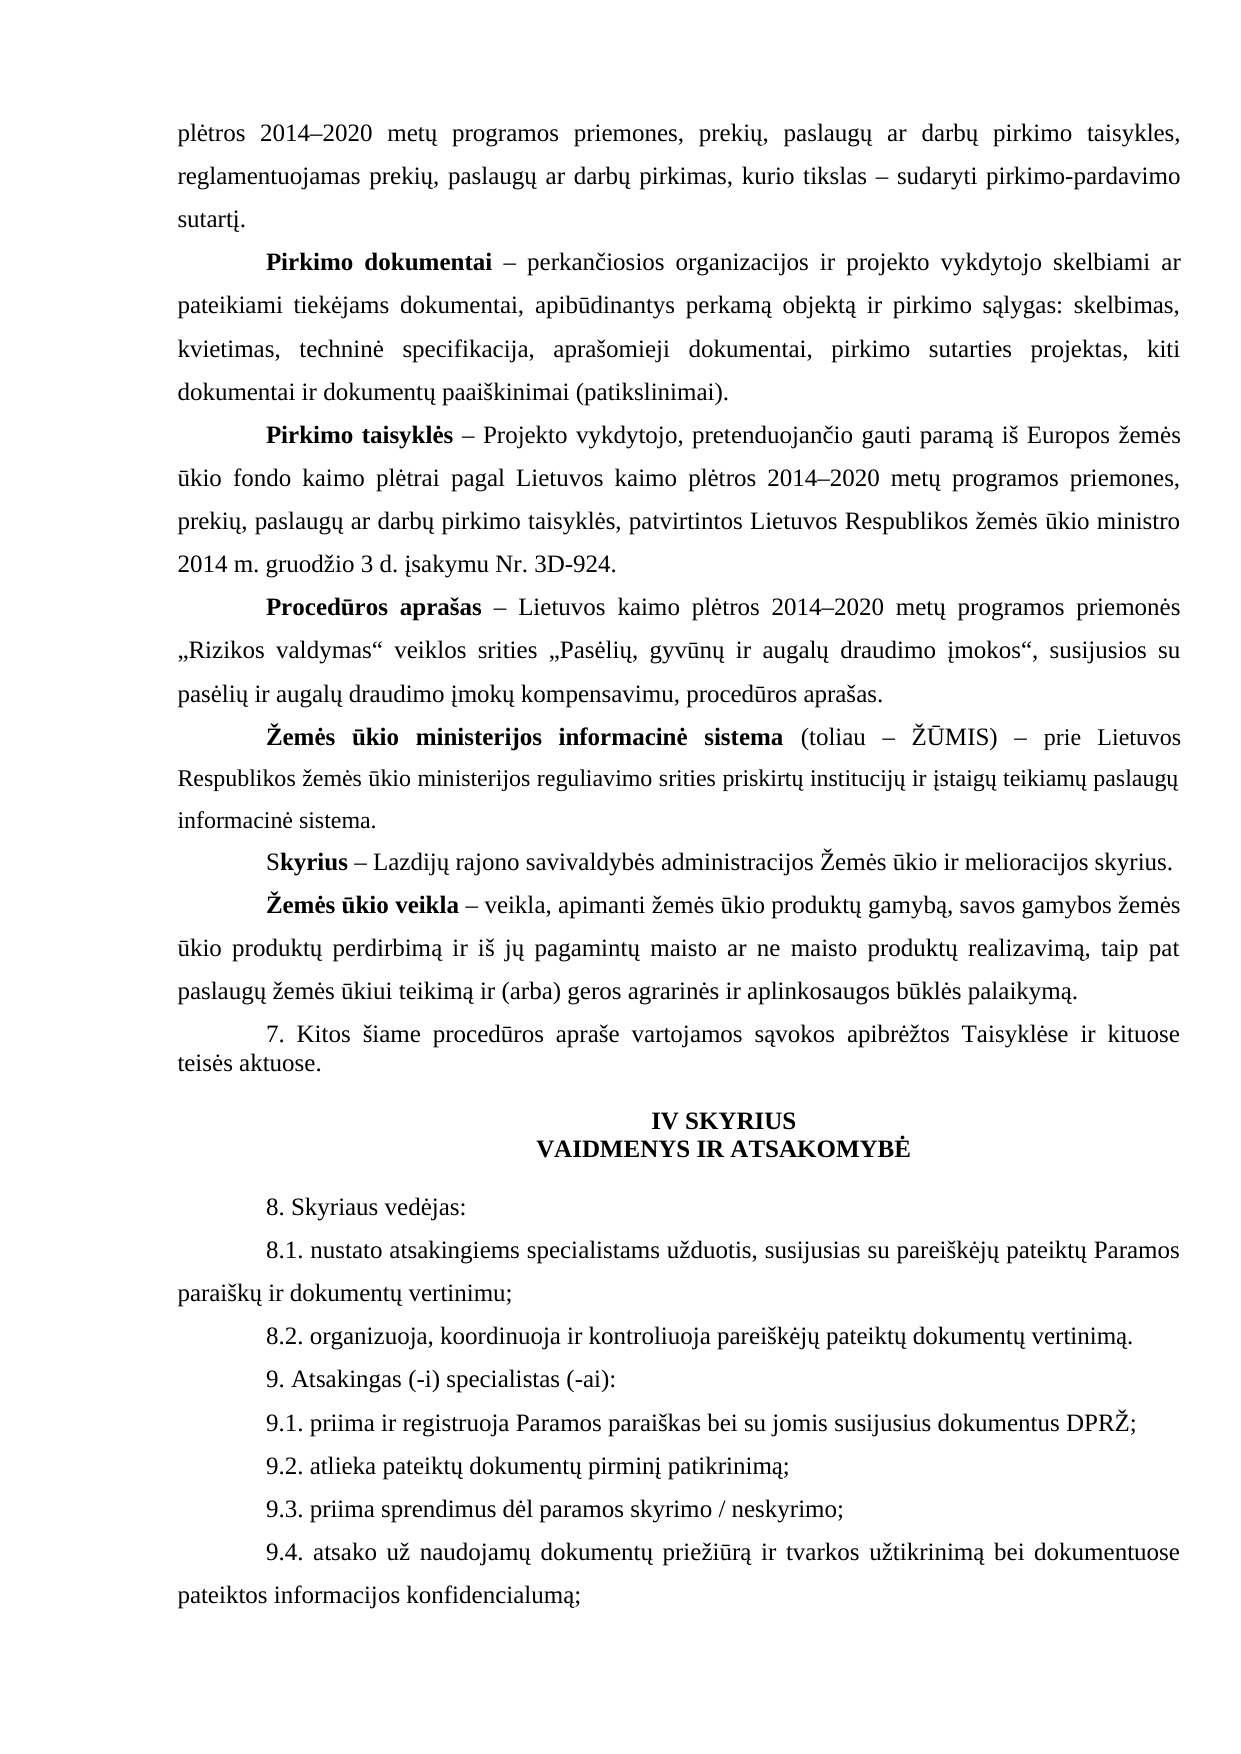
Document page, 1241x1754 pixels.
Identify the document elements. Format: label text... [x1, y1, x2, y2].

text 9.1. priima ir registruoja Paramos paraiškas bei su jomis susijusius dokumentus DPRŽ; [177, 1408, 1181, 1436]
text Žemės ūkio veikla – veikla, apimanti žemės ūkio produktų gamybą, savos gamybos žemės ūkio produktų perdirbimą ir iš jų pagamintų maisto ar ne maisto produktų realizavimą, taip pat paslaugų žemės ūkiui teikimą ir (arba) geros agrarinės ir aplinkosaugos būklės palaikymą. [177, 890, 1181, 1005]
text 9.2. atlieka pateiktų dokumentų pirminį patikrinimą; [177, 1451, 1181, 1479]
text 8. Skyriaus vedėjas: [177, 1192, 1181, 1221]
text IV SKYRIUS [177, 1106, 1181, 1134]
text 9. Atsakingas (-i) specialistas (-ai): [177, 1364, 1181, 1393]
text 8.1. nustato atsakingiems specialistams užduotis, susijusias su pareiškėjų pateiktų Paramos paraiškų ir dokumentų vertinimu; [177, 1235, 1181, 1307]
text plėtros 2014–2020 metų programos priemones, prekių, paslaugų ar darbų pirkimo taisykles, reglamentuojamas prekių, paslaugų ar darbų pirkimas, kurio tikslas – sudaryti pirkimo-pardavimo sutartį. [177, 118, 1181, 233]
text Procedūros aprašas – Lietuvos kaimo plėtros 2014–2020 metų programos priemonės „Rizikos valdymas“ veiklos srities „Pasėlių, gyvūnų ir augalų draudimo įmokos“, susijusios su pasėlių ir augalų draudimo įmokų kompensavimu, procedūros aprašas. [177, 592, 1181, 707]
text Pirkimo taisyklės – Projekto vykdytojo, pretenduojančio gauti paramą iš Europos žemės ūkio fondo kaimo plėtrai pagal Lietuvos kaimo plėtros 2014–2020 metų programos priemones, prekių, paslaugų ar darbų pirkimo taisyklės, patvirtintos Lietuvos Respublikos žemės ūkio ministro 2014 m. gruodžio 3 d. įsakymu Nr. 3D-924. [177, 420, 1181, 578]
text 9.4. atsako už naudojamų dokumentų priežiūrą ir tvarkos užtikrinimą bei dokumentuose pateiktos informacijos konfidencialumą; [177, 1537, 1181, 1609]
text 7. Kitos šiame procedūros apraše vartojamos sąvokos apibrėžtos Taisyklėse ir kituose teisės aktuose. [177, 1019, 1181, 1077]
text 8.2. organizuoja, koordinuoja ir kontroliuoja pareiškėjų pateiktų dokumentų vertinimą. [177, 1321, 1181, 1350]
text Skyrius – Lazdijų rajono savivaldybės administracijos Žemės ūkio ir melioracijos skyrius. [177, 847, 1181, 876]
text Pirkimo dokumentai – perkančiosios organizacijos ir projekto vykdytojo skelbiami ar pateikiami tiekėjams dokumentai, apibūdinantys perkamą objektą ir pirkimo sąlygas: skelbimas, kvietimas, techninė specifikacija, aprašomieji dokumentai, pirkimo sutarties projektas, kiti dokumentai ir dokumentų paaiškinimai (patikslinimai). [177, 247, 1181, 406]
text Žemės ūkio ministerijos informacinė sistema (toliau – ŽŪMIS) – prie Lietuvos Respublikos žemės ūkio ministerijos reguliavimo srities priskirtų institucijų ir įstaigų teikiamų paslaugų informacinė sistema. [177, 722, 1181, 833]
text VAIDMENYS IR ATSAKOMYBĖ [177, 1134, 1181, 1163]
text 9.3. priima sprendimus dėl paramos skyrimo / neskyrimo; [177, 1494, 1181, 1523]
